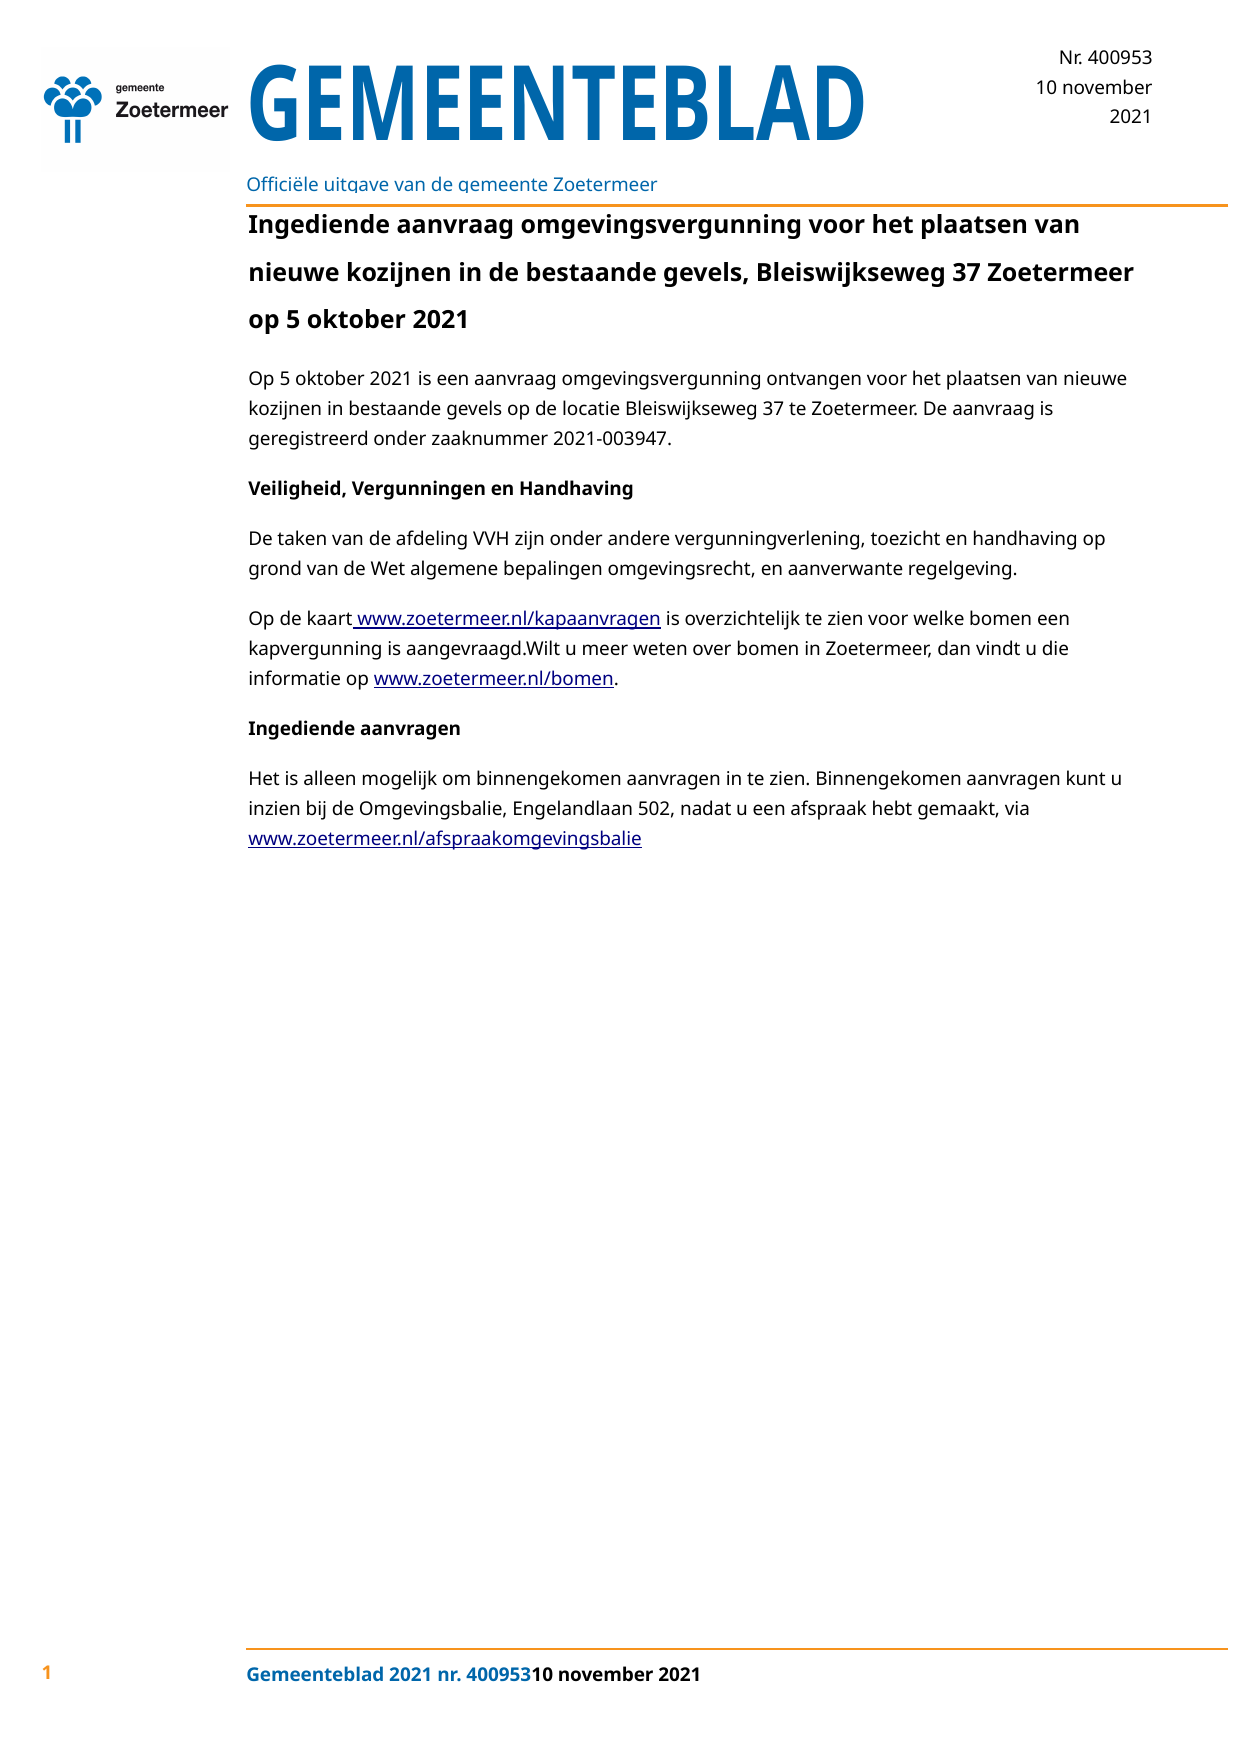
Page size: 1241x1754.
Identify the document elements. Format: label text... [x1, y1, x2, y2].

text De taken van de afdeling VVH zijn onder andere vergunningverlening, toezicht en handhaving op grond van de Wet algemene bepalingen omgevingsrecht, en aanverwante regelgeving. [248, 526, 1152, 581]
text Op 5 oktober 2021 is een aanvraag omgevingsvergunning ontvangen voor het plaatsen van nieuwe kozijnen in bestaande gevels op de locatie Bleiswijkseweg 37 te Zoetermeer. De aanvraag is geregistreerd onder zaaknummer 2021-003947. [248, 366, 1152, 450]
text Ingediende aanvraag omgevingsvergunning voor het plaatsen van nieuwe kozijnen in de bestaande gevels, Bleiswijkseweg 37 Zoetermeer op 5 oktober 2021 [248, 207, 1152, 336]
text Op de kaart www.zoetermeer.nl/kapaanvragen is overzichtelijk te zien voor welke bomen een kapvergunning is aangevraagd.Wilt u meer weten over bomen in Zoetermeer, dan vindt u die informatie op www.zoetermeer.nl/bomen. [248, 606, 1152, 690]
text Ingediende aanvragen [248, 715, 1152, 741]
text Veiligheid, Vergunningen en Handhaving [248, 475, 1152, 501]
text Het is alleen mogelijk om binnengekomen aanvragen in te zien. Binnengekomen aanvragen kunt u inzien bij de Omgevingsbalie, Engelandlaan 502, nadat u een afspraak hebt gemaakt, via www.zoetermeer.nl/afspraakomgevingsbalie [248, 766, 1152, 850]
picture [41, 47, 231, 172]
